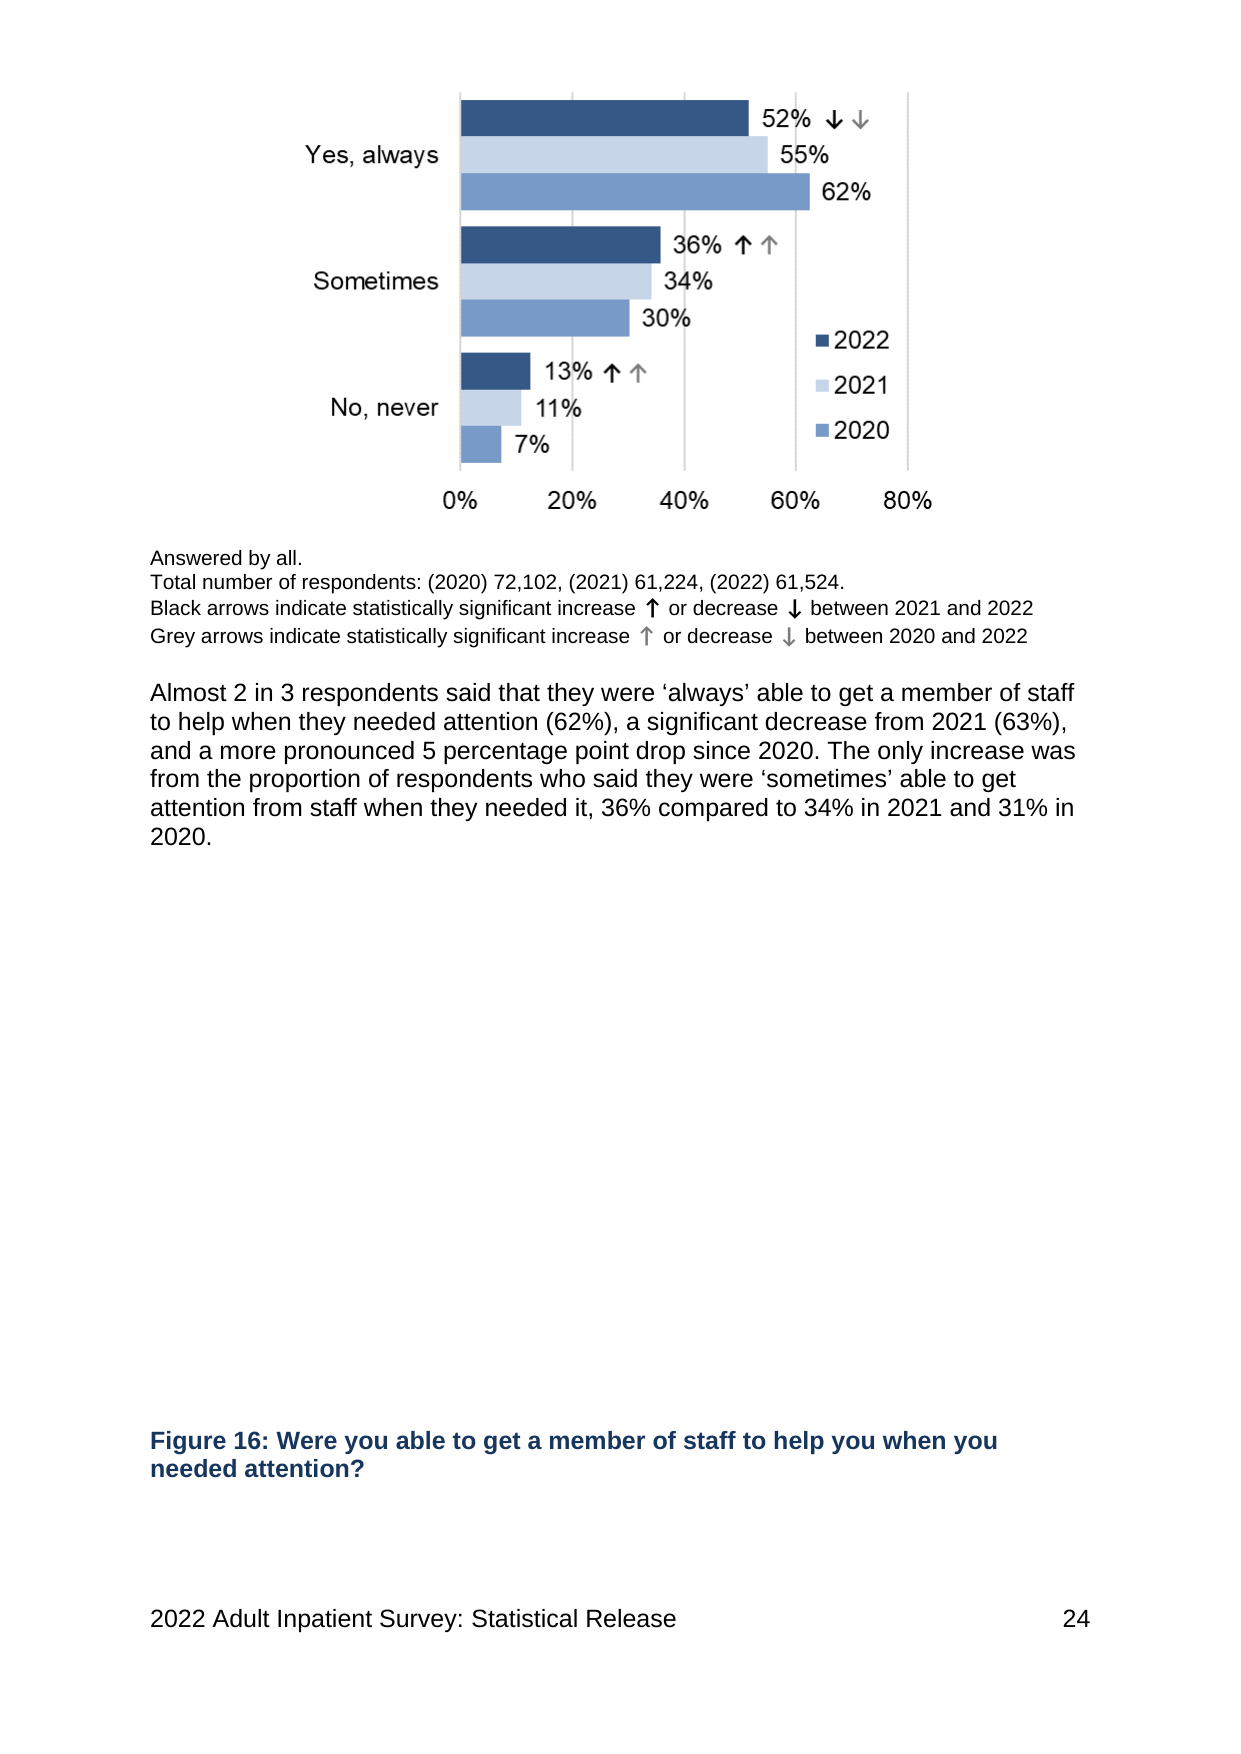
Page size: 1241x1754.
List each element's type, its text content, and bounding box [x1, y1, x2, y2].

text Total number of respondents: (2020) 72,102, (2021) 61,224, (2022) 61,524. [150, 569, 1090, 593]
text Answered by all. [150, 546, 1090, 569]
text Almost 2 in 3 respondents said that they were ‘always’ able to get a member of staff to help when they needed attention (62%), a significant decrease from 2021 (63%), and a more pronounced 5 percentage point drop since 2020. The only increase was from the proportion of respondents who said they were ‘sometimes’ able to get attention from staff when they needed it, 36% compared to 34% in 2021 and 31% in 2020. [150, 678, 1090, 851]
text Black arrows indicate statistically significant increase ↑ or decrease ↓ between 2021 and 2022 [150, 593, 1090, 621]
text Grey arrows indicate statistically significant increase ↑ or decrease ↓ between 2020 and 2022 [150, 621, 1090, 649]
text Figure 16: Were you able to get a member of staff to help you when you needed attention? [150, 1426, 1090, 1483]
